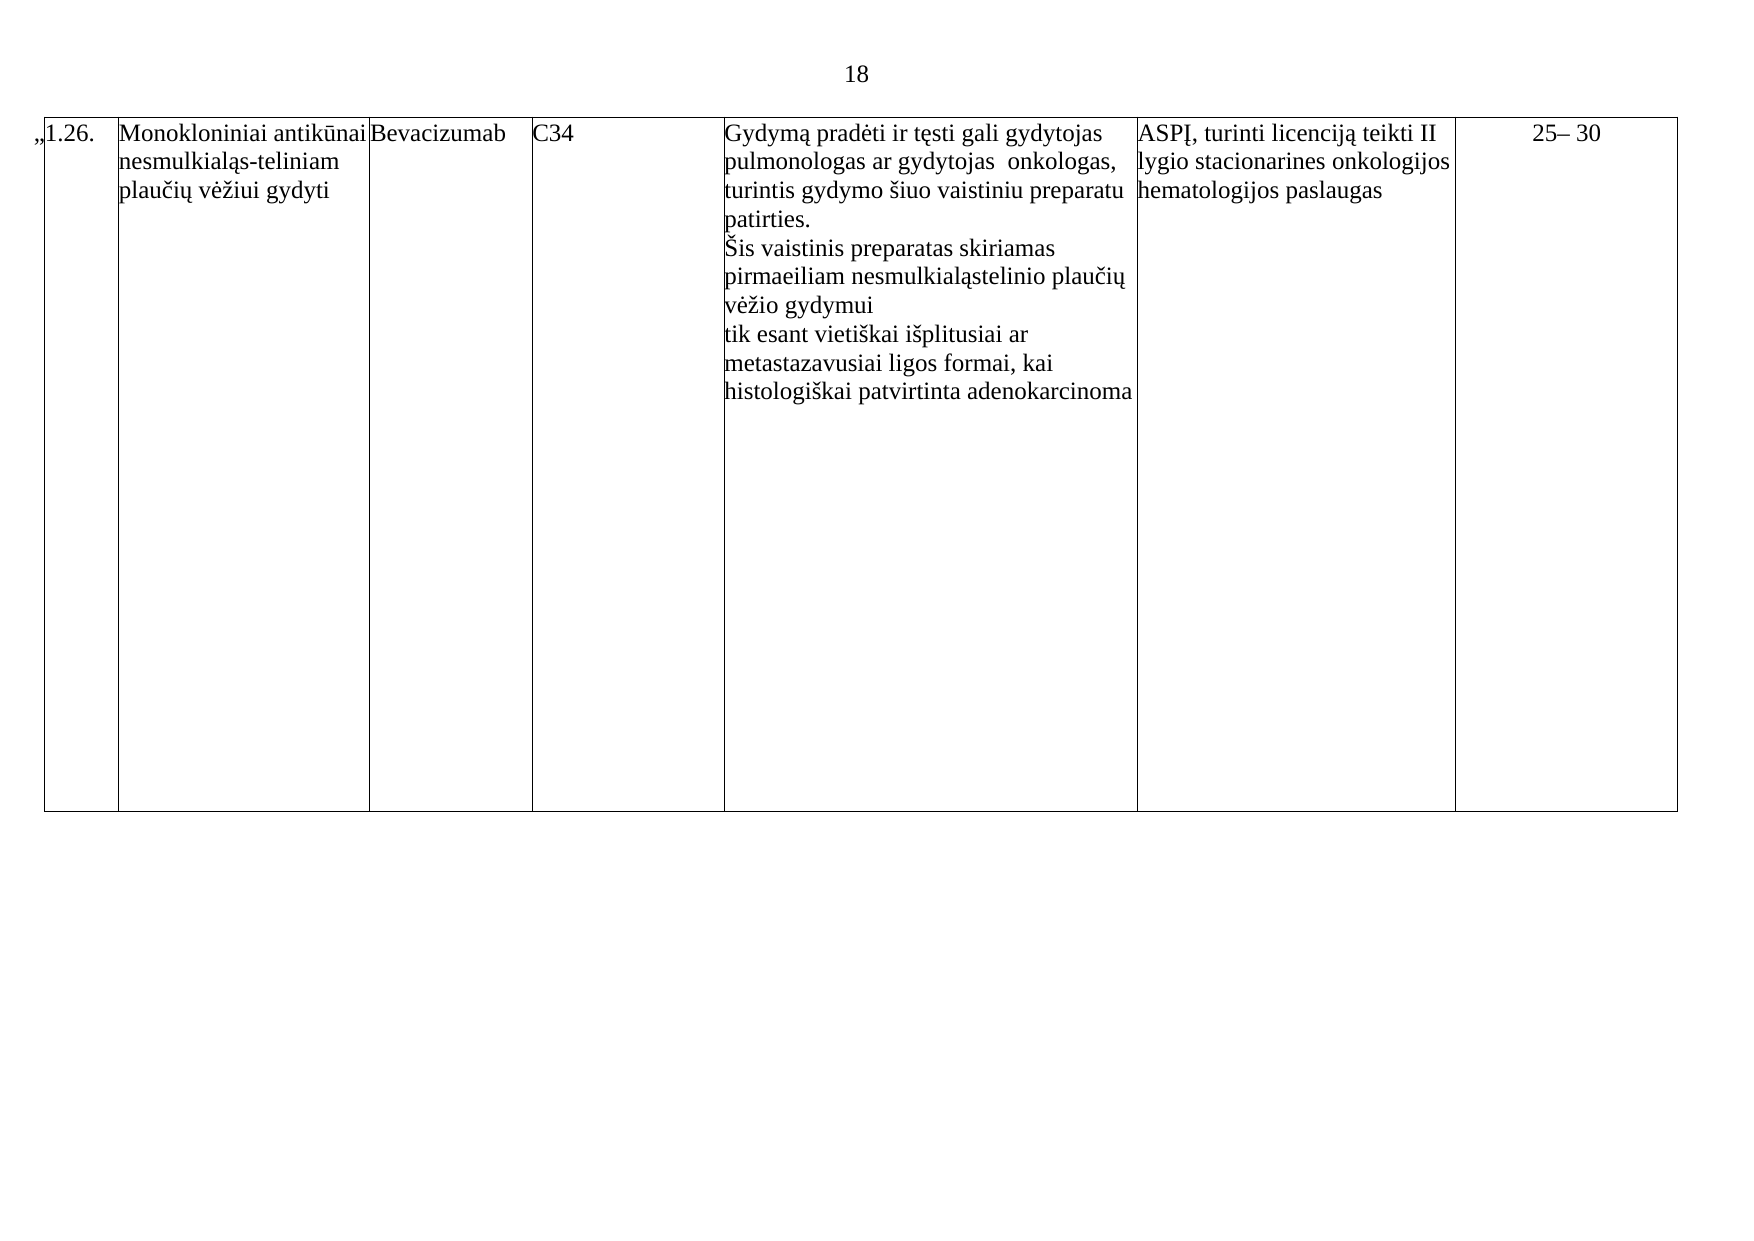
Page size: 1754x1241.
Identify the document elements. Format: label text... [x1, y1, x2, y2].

table_cell [1678, 117, 1684, 811]
table_cell Bevacizumab [370, 118, 532, 811]
table_cell 25– 30 [1456, 118, 1677, 811]
table_cell ASPĮ, turinti licenciją teikti II lygio stacionarines onkologijos hematologijos paslaugas [1138, 118, 1455, 811]
table_cell „1.26. [45, 118, 118, 811]
table_cell C34 [533, 118, 724, 811]
table_cell Monokloniniai antikūnai nesmulkialąs-teliniam plaučių vėžiui gydyti [119, 118, 369, 811]
table_cell Gydymą pradėti ir tęsti gali gydytojas pulmonologas ar gydytojas onkologas, turintis gydymo šiuo vaistiniu preparatu patirties. Šis vaistinis preparatas skiriamas pirmaeiliam nesmulkialąstelinio plaučių vėžio gydymui tik esant vietiškai išplitusiai ar metastazavusiai ligos formai, kai histologiškai patvirtinta adenokarcinoma [725, 118, 1137, 811]
